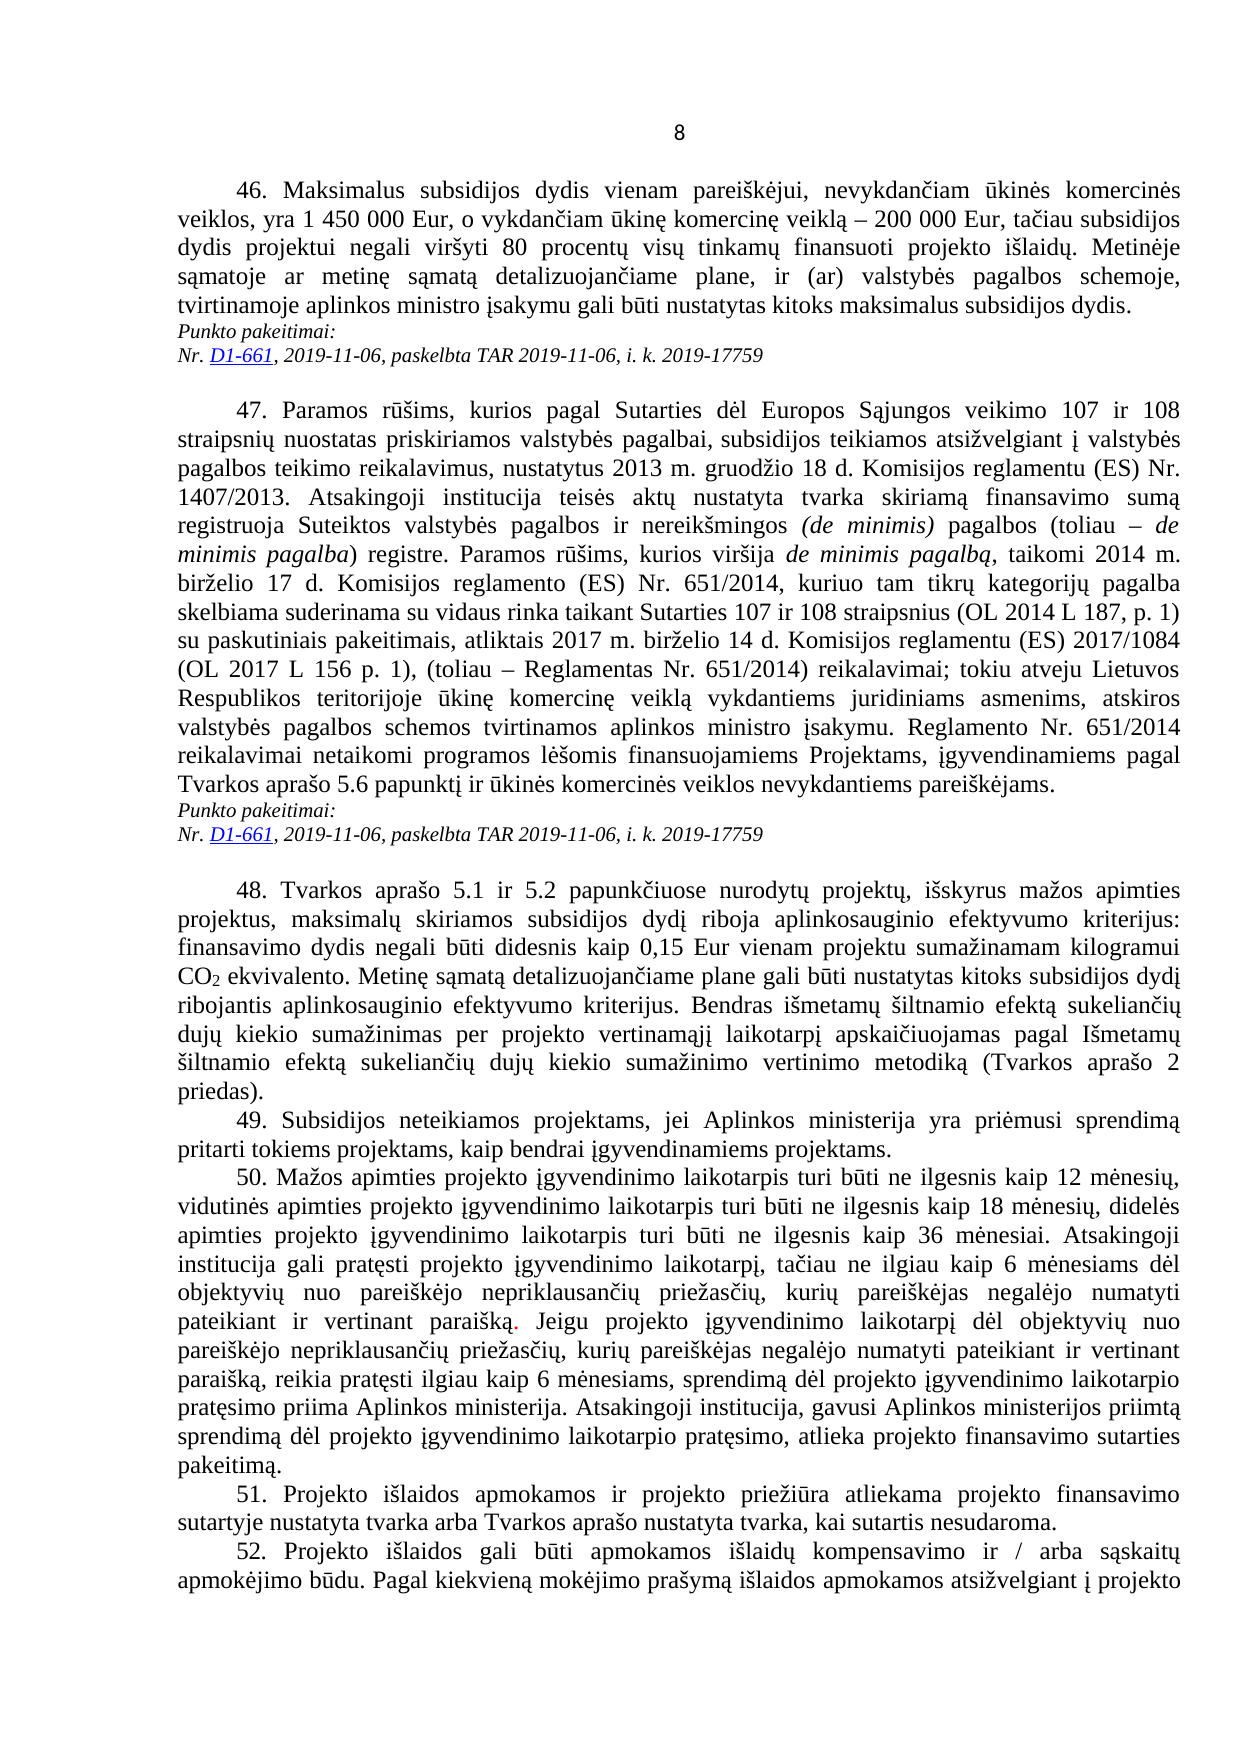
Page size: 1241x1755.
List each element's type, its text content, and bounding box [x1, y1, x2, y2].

text 47. Paramos rūšims, kurios pagal Sutarties dėl Europos Sąjungos veikimo 107 ir 108 straipsnių nuostatas priskiriamos valstybės pagalbai, subsidijos teikiamos atsižvelgiant į valstybės pagalbos teikimo reikalavimus, nustatytus 2013 m. gruodžio 18 d. Komisijos reglamentu (ES) Nr. 1407/2013. Atsakingoji institucija teisės aktų nustatyta tvarka skiriamą finansavimo sumą registruoja Suteiktos valstybės pagalbos ir nereikšmingos (de minimis) pagalbos (toliau – de minimis pagalba) registre. Paramos rūšims, kurios viršija de minimis pagalbą, taikomi 2014 m. birželio 17 d. Komisijos reglamento (ES) Nr. 651/2014, kuriuo tam tikrų kategorijų pagalba skelbiama suderinama su vidaus rinka taikant Sutarties 107 ir 108 straipsnius (OL 2014 L 187, p. 1) su paskutiniais pakeitimais, atliktais 2017 m. birželio 14 d. Komisijos reglamentu (ES) 2017/1084 (OL 2017 L 156 p. 1), (toliau – Reglamentas Nr. 651/2014) reikalavimai; tokiu atveju Lietuvos Respublikos teritorijoje ūkinę komercinę veiklą vykdantiems juridiniams asmenims, atskiros valstybės pagalbos schemos tvirtinamos aplinkos ministro įsakymu. Reglamento Nr. 651/2014 reikalavimai netaikomi programos lėšomis finansuojamiems Projektams, įgyvendinamiems pagal Tvarkos aprašo 5.6 papunktį ir ūkinės komercinės veiklos nevykdantiems pareiškėjams. [177, 396, 1181, 798]
text 50. Mažos apimties projekto įgyvendinimo laikotarpis turi būti ne ilgesnis kaip 12 mėnesių, vidutinės apimties projekto įgyvendinimo laikotarpis turi būti ne ilgesnis kaip 18 mėnesių, didelės apimties projekto įgyvendinimo laikotarpis turi būti ne ilgesnis kaip 36 mėnesiai. Atsakingoji institucija gali pratęsti projekto įgyvendinimo laikotarpį, tačiau ne ilgiau kaip 6 mėnesiams dėl objektyvių nuo pareiškėjo nepriklausančių priežasčių, kurių pareiškėjas negalėjo numatyti pateikiant ir vertinant paraišką. Jeigu projekto įgyvendinimo laikotarpį dėl objektyvių nuo pareiškėjo nepriklausančių priežasčių, kurių pareiškėjas negalėjo numatyti pateikiant ir vertinant paraišką, reikia pratęsti ilgiau kaip 6 mėnesiams, sprendimą dėl projekto įgyvendinimo laikotarpio pratęsimo priima Aplinkos ministerija. Atsakingoji institucija, gavusi Aplinkos ministerijos priimtą sprendimą dėl projekto įgyvendinimo laikotarpio pratęsimo, atlieka projekto finansavimo sutarties pakeitimą. [177, 1162, 1181, 1479]
text Punkto pakeitimai: [177, 798, 1181, 822]
text Punkto pakeitimai: [177, 319, 1181, 343]
text 52. Projekto išlaidos gali būti apmokamos išlaidų kompensavimo ir / arba sąskaitų apmokėjimo būdu. Pagal kiekvieną mokėjimo prašymą išlaidos apmokamos atsižvelgiant į projekto [177, 1536, 1181, 1594]
text 51. Projekto išlaidos apmokamos ir projekto priežiūra atliekama projekto finansavimo sutartyje nustatyta tvarka arba Tvarkos aprašo nustatyta tvarka, kai sutartis nesudaroma. [177, 1479, 1181, 1536]
text 48. Tvarkos aprašo 5.1 ir 5.2 papunkčiuose nurodytų projektų, išskyrus mažos apimties projektus, maksimalų skiriamos subsidijos dydį riboja aplinkosauginio efektyvumo kriterijus: finansavimo dydis negali būti didesnis kaip 0,15 Eur vienam projektu sumažinamam kilogramui CO2 ekvivalento. Metinę sąmatą detalizuojančiame plane gali būti nustatytas kitoks subsidijos dydį ribojantis aplinkosauginio efektyvumo kriterijus. Bendras išmetamų šiltnamio efektą sukeliančių dujų kiekio sumažinimas per projekto vertinamąjį laikotarpį apskaičiuojamas pagal Išmetamų šiltnamio efektą sukeliančių dujų kiekio sumažinimo vertinimo metodiką (Tvarkos aprašo 2 priedas). [177, 875, 1181, 1105]
text 49. Subsidijos neteikiamos projektams, jei Aplinkos ministerija yra priėmusi sprendimą pritarti tokiems projektams, kaip bendrai įgyvendinamiems projektams. [177, 1105, 1181, 1162]
text Nr. D1-661, 2019-11-06, paskelbta TAR 2019-11-06, i. k. 2019-17759 [177, 343, 1181, 367]
text Nr. D1-661, 2019-11-06, paskelbta TAR 2019-11-06, i. k. 2019-17759 [177, 822, 1181, 846]
text 46. Maksimalus subsidijos dydis vienam pareiškėjui, nevykdančiam ūkinės komercinės veiklos, yra 1 450 000 Eur, o vykdančiam ūkinę komercinę veiklą – 200 000 Eur, tačiau subsidijos dydis projektui negali viršyti 80 procentų visų tinkamų finansuoti projekto išlaidų. Metinėje sąmatoje ar metinę sąmatą detalizuojančiame plane, ir (ar) valstybės pagalbos schemoje, tvirtinamoje aplinkos ministro įsakymu gali būti nustatytas kitoks maksimalus subsidijos dydis. [177, 175, 1181, 319]
